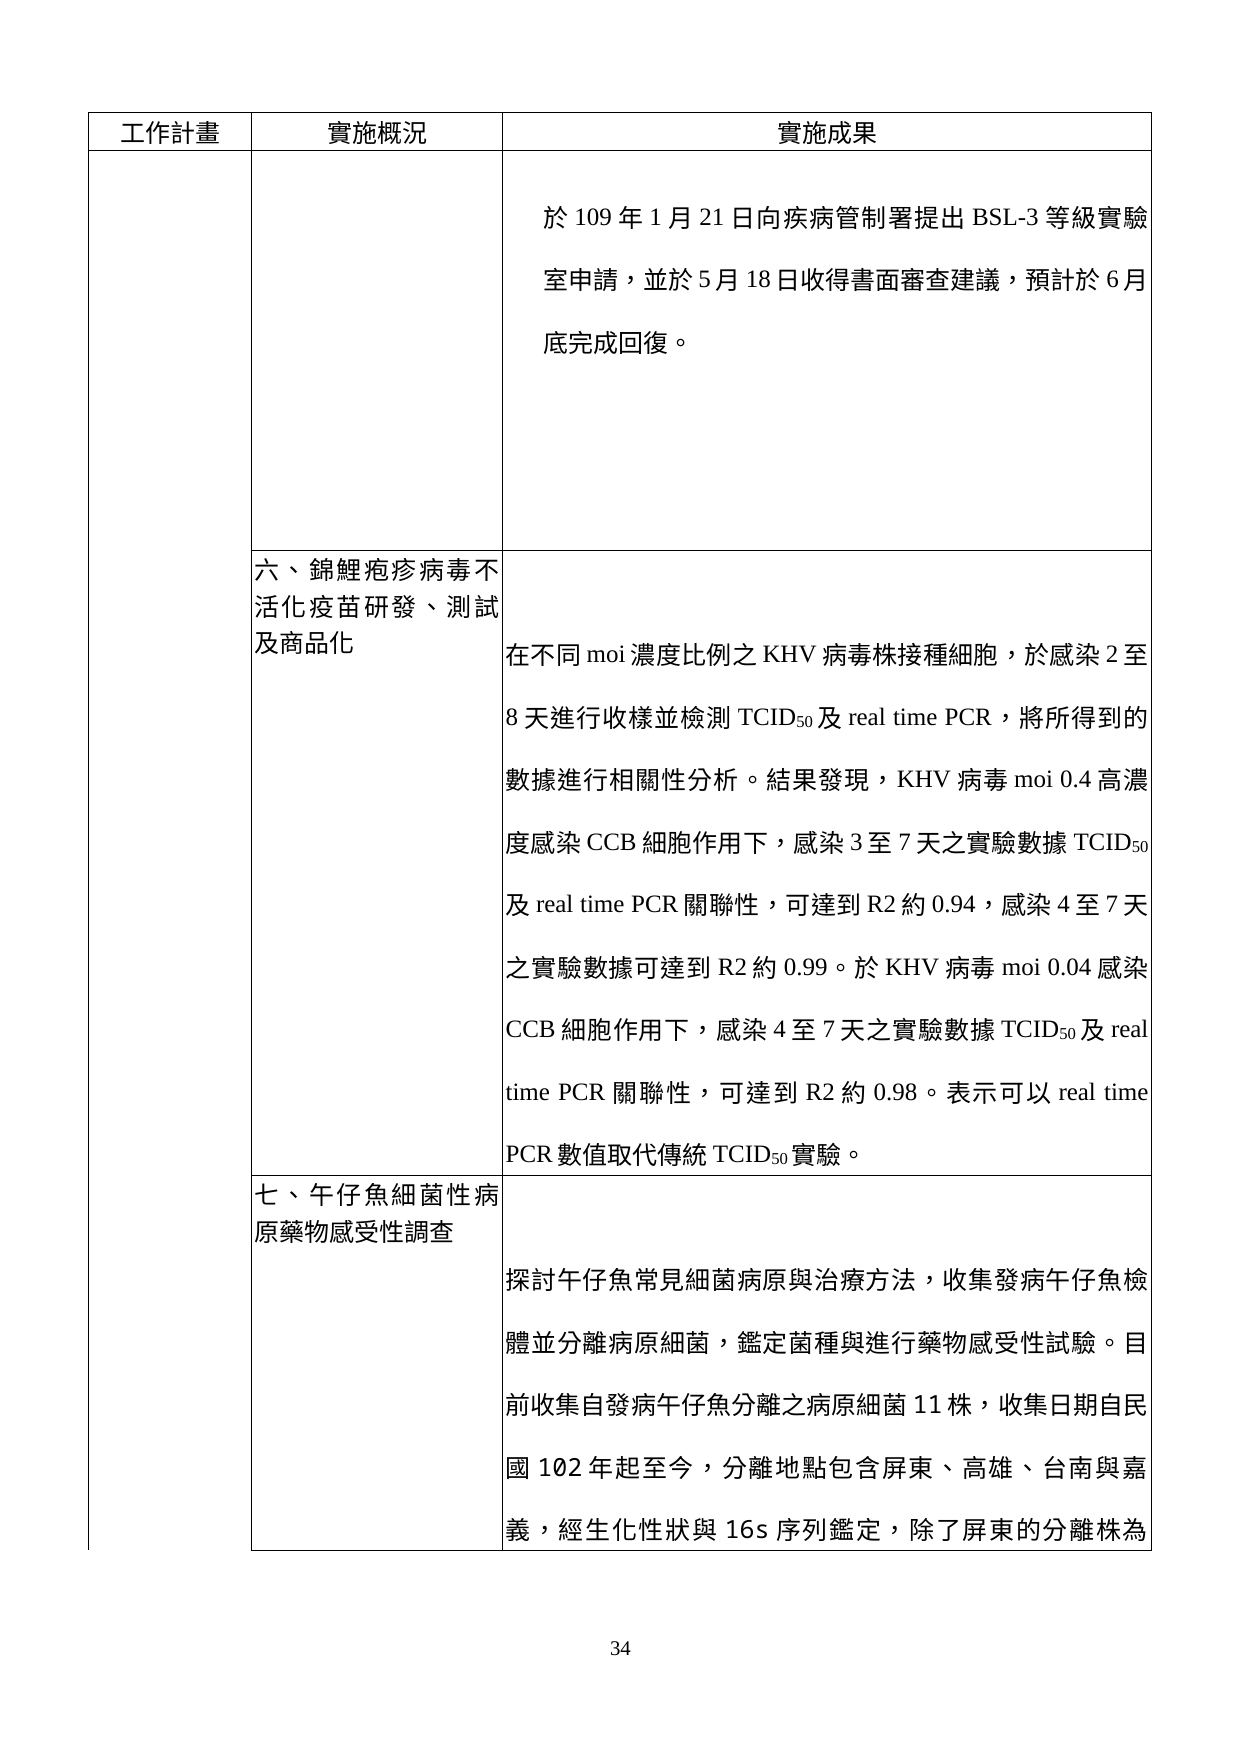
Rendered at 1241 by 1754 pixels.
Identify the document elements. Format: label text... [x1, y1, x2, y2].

table_cell [252, 151, 502, 550]
table_header 工作計畫 [89, 113, 251, 149]
table_cell [89, 1175, 251, 1550]
table_cell 六、錦鯉疱疹病毒不活化疫苗研發、測試及商品化 [252, 551, 502, 1175]
table_cell 七、午仔魚細菌性病原藥物感受性調查 [252, 1176, 502, 1550]
table_cell 於109年1月21日向疾病管制署提出BSL-3等級實驗室申請，並於5月18日收得書面審查建議，預計於6月底完成回復。 [503, 151, 1151, 550]
table_header 實施成果 [503, 113, 1151, 149]
table_cell 探討午仔魚常見細菌病原與治療方法，收集發病午仔魚檢體並分離病原細菌，鑑定菌種與進行藥物感受性試驗。目前收集自發病午仔魚分離之病原細菌11株，收集日期自民國102年起至今，分離地點包含屏東、高雄、台南與嘉義，經生化性狀與16s序列鑑定，除了屏東的分離株為 [503, 1176, 1151, 1550]
table_cell [89, 151, 251, 1175]
table_header 實施概況 [252, 113, 502, 149]
table_cell 在不同moi濃度比例之KHV病毒株接種細胞，於感染2至8天進行收樣並檢測TCID50及real time PCR，將所得到的數據進行相關性分析。結果發現，KHV病毒moi 0.4高濃度感染CCB細胞作用下，感染3至7天之實驗數據TCID50及real time PCR關聯性，可達到R2約0.94，感染4至7天之實驗數據可達到R2約0.99。於KHV病毒moi 0.04感染CCB細胞作用下，感染4至7天之實驗數據TCID50及real time PCR關聯性，可達到R2約0.98。表示可以real time PCR數值取代傳統TCID50實驗。 [503, 551, 1151, 1175]
